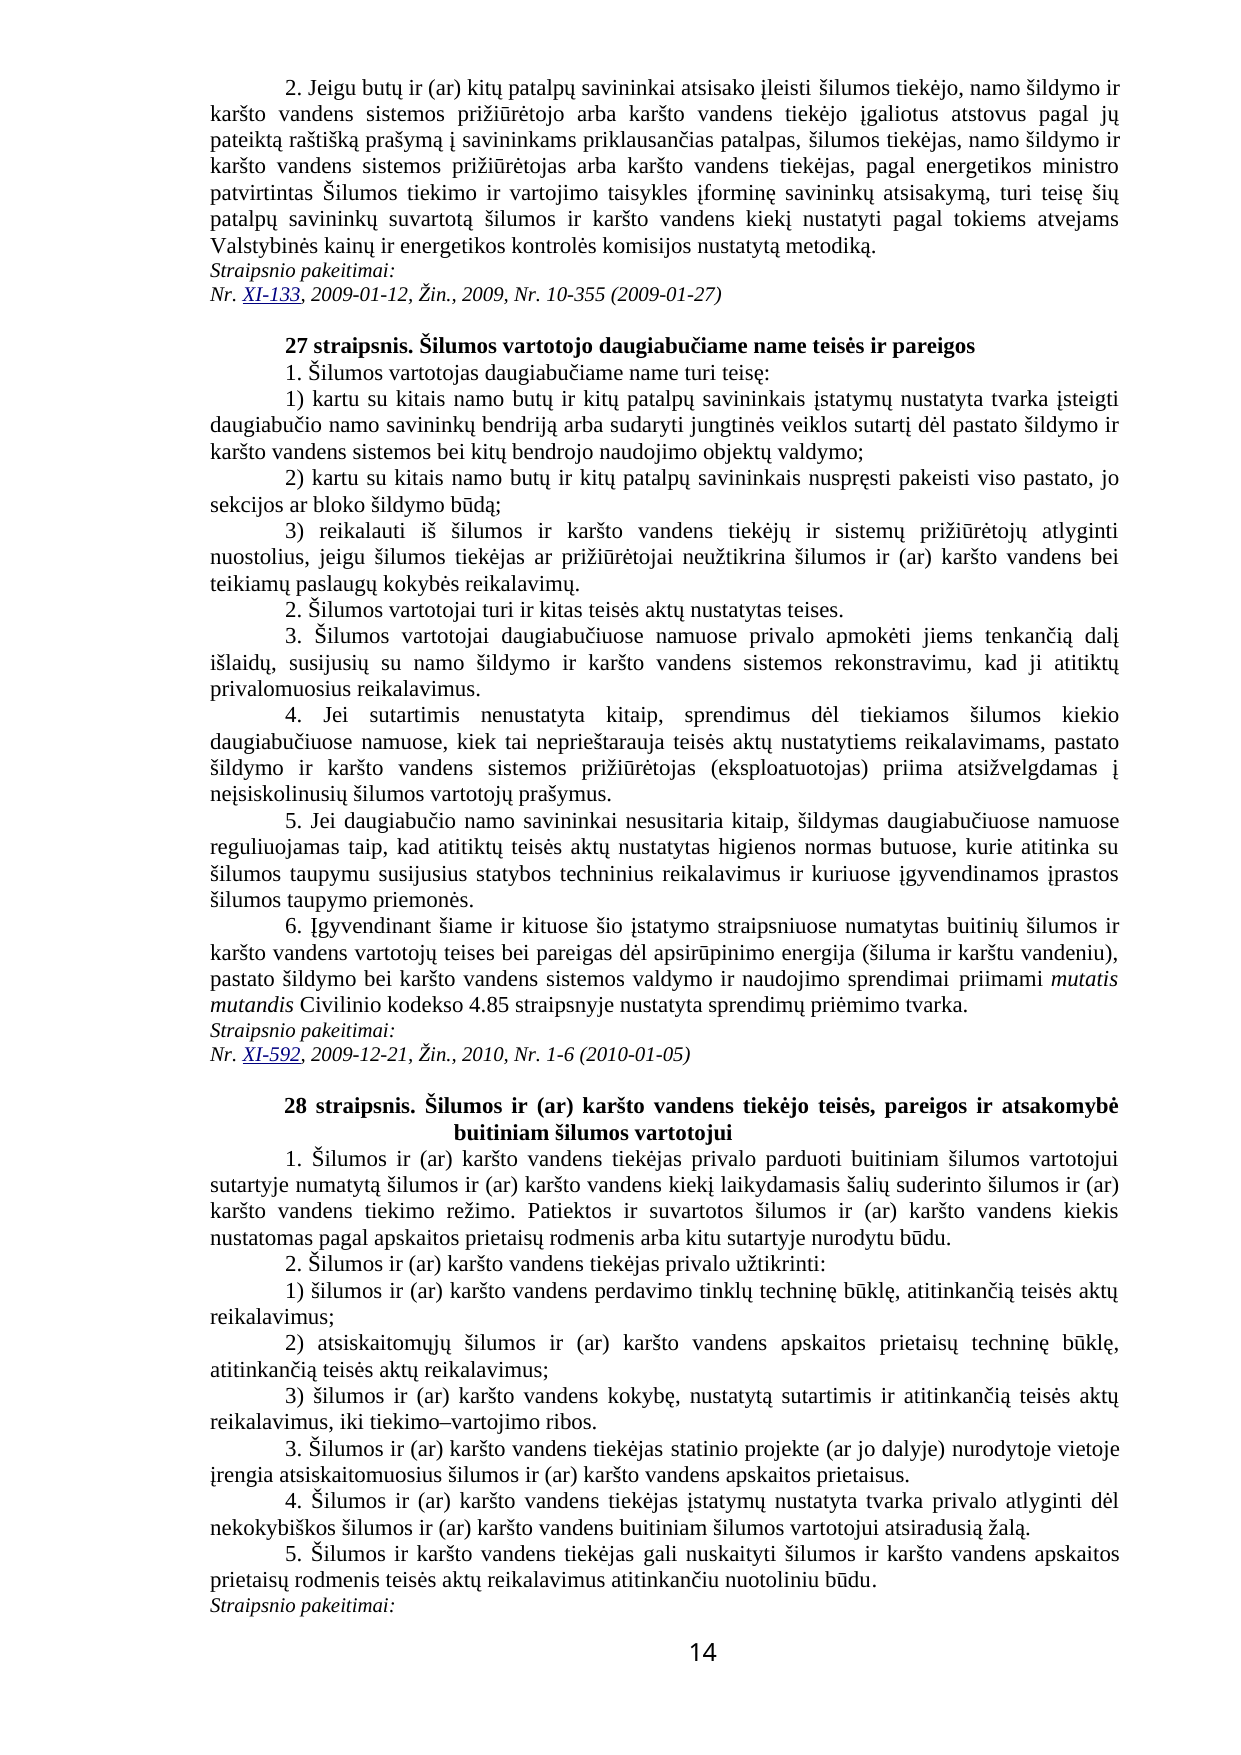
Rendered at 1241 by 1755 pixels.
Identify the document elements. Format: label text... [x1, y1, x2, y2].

text Nr. XI-592, 2009-12-21, Žin., 2010, Nr. 1-6 (2010-01-05) [210, 1042, 1120, 1066]
text 4. Šilumos ir (ar) karšto vandens tiekėjas įstatymų nustatyta tvarka privalo atlyginti dėl nekokybiškos šilumos ir (ar) karšto vandens buitiniam šilumos vartotojui atsiradusią žalą. [210, 1487, 1120, 1540]
text 2. Šilumos ir (ar) karšto vandens tiekėjas privalo užtikrinti: [210, 1250, 1120, 1277]
text Nr. XI-133, 2009-01-12, Žin., 2009, Nr. 10-355 (2009-01-27) [210, 282, 1120, 306]
text 1) kartu su kitais namo butų ir kitų patalpų savininkais įstatymų nustatyta tvarka įsteigti daugiabučio namo savininkų bendriją arba sudaryti jungtinės veiklos sutartį dėl pastato šildymo ir karšto vandens sistemos bei kitų bendrojo naudojimo objektų valdymo; [210, 385, 1120, 464]
text 2. Jeigu butų ir (ar) kitų patalpų savininkai atsisako įleisti šilumos tiekėjo, namo šildymo ir karšto vandens sistemos prižiūrėtojo arba karšto vandens tiekėjo įgaliotus atstovus pagal jų pateiktą raštišką prašymą į savininkams priklausančias patalpas, šilumos tiekėjas, namo šildymo ir karšto vandens sistemos prižiūrėtojas arba karšto vandens tiekėjas, pagal energetikos ministro patvirtintas Šilumos tiekimo ir vartojimo taisykles įforminę savininkų atsisakymą, turi teisę šių patalpų savininkų suvartotą šilumos ir karšto vandens kiekį nustatyti pagal tokiems atvejams Valstybinės kainų ir energetikos kontrolės komisijos nustatytą metodiką. [210, 73, 1120, 258]
text 2) atsiskaitomųjų šilumos ir (ar) karšto vandens apskaitos prietaisų techninę būklę, atitinkančią teisės aktų reikalavimus; [210, 1329, 1120, 1382]
text 6. Įgyvendinant šiame ir kituose šio įstatymo straipsniuose numatytas buitinių šilumos ir karšto vandens vartotojų teises bei pareigas dėl apsirūpinimo energija (šiluma ir karštu vandeniu), pastato šildymo bei karšto vandens sistemos valdymo ir naudojimo sprendimai priimami mutatis mutandis Civilinio kodekso 4.85 straipsnyje nustatyta sprendimų priėmimo tvarka. [210, 912, 1120, 1018]
text 4. Jei sutartimis nenustatyta kitaip, sprendimus dėl tiekiamos šilumos kiekio daugiabučiuose namuose, kiek tai neprieštarauja teisės aktų nustatytiems reikalavimams, pastato šildymo ir karšto vandens sistemos prižiūrėtojas (eksploatuotojas) priima atsižvelgdamas į neįsiskolinusių šilumos vartotojų prašymus. [210, 701, 1120, 807]
text Straipsnio pakeitimai: [210, 1018, 1120, 1042]
text 2. Šilumos vartotojai turi ir kitas teisės aktų nustatytas teises. [210, 596, 1120, 622]
text 1) šilumos ir (ar) karšto vandens perdavimo tinklų techninę būklę, atitinkančią teisės aktų reikalavimus; [210, 1277, 1120, 1329]
text 3. Šilumos ir (ar) karšto vandens tiekėjas statinio projekte (ar jo dalyje) nurodytoje vietoje įrengia atsiskaitomuosius šilumos ir (ar) karšto vandens apskaitos prietaisus. [210, 1435, 1120, 1487]
text 5. Jei daugiabučio namo savininkai nesusitaria kitaip, šildymas daugiabučiuose namuose reguliuojamas taip, kad atitiktų teisės aktų nustatytas higienos normas butuose, kurie atitinka su šilumos taupymu susijusius statybos techninius reikalavimus ir kuriuose įgyvendinamos įprastos šilumos taupymo priemonės. [210, 807, 1120, 912]
text Straipsnio pakeitimai: [210, 1593, 1120, 1617]
text 2) kartu su kitais namo butų ir kitų patalpų savininkais nuspręsti pakeisti viso pastato, jo sekcijos ar bloko šildymo būdą; [210, 464, 1120, 517]
text 3. Šilumos vartotojai daugiabučiuose namuose privalo apmokėti jiems tenkančią dalį išlaidų, susijusių su namo šildymo ir karšto vandens sistemos rekonstravimu, kad ji atitiktų privalomuosius reikalavimus. [210, 622, 1120, 701]
text 3) šilumos ir (ar) karšto vandens kokybę, nustatytą sutartimis ir atitinkančią teisės aktų reikalavimus, iki tiekimo–vartojimo ribos. [210, 1382, 1120, 1435]
text 1. Šilumos vartotojas daugiabučiame name turi teisę: [210, 359, 1120, 385]
text 27 straipsnis. Šilumos vartotojo daugiabučiame name teisės ir pareigos [210, 332, 1120, 359]
text 28 straipsnis. Šilumos ir (ar) karšto vandens tiekėjo teisės, pareigos ir atsakomybė buitiniam šilumos vartotojui [284, 1092, 1120, 1145]
text 3) reikalauti iš šilumos ir karšto vandens tiekėjų ir sistemų prižiūrėtojų atlyginti nuostolius, jeigu šilumos tiekėjas ar prižiūrėtojai neužtikrina šilumos ir (ar) karšto vandens bei teikiamų paslaugų kokybės reikalavimų. [210, 517, 1120, 596]
text 5. Šilumos ir karšto vandens tiekėjas gali nuskaityti šilumos ir karšto vandens apskaitos prietaisų rodmenis teisės aktų reikalavimus atitinkančiu nuotoliniu būdu. [210, 1540, 1120, 1593]
text 1. Šilumos ir (ar) karšto vandens tiekėjas privalo parduoti buitiniam šilumos vartotojui sutartyje numatytą šilumos ir (ar) karšto vandens kiekį laikydamasis šalių suderinto šilumos ir (ar) karšto vandens tiekimo režimo. Patiektos ir suvartotos šilumos ir (ar) karšto vandens kiekis nustatomas pagal apskaitos prietaisų rodmenis arba kitu sutartyje nurodytu būdu. [210, 1145, 1120, 1250]
text Straipsnio pakeitimai: [210, 258, 1120, 282]
